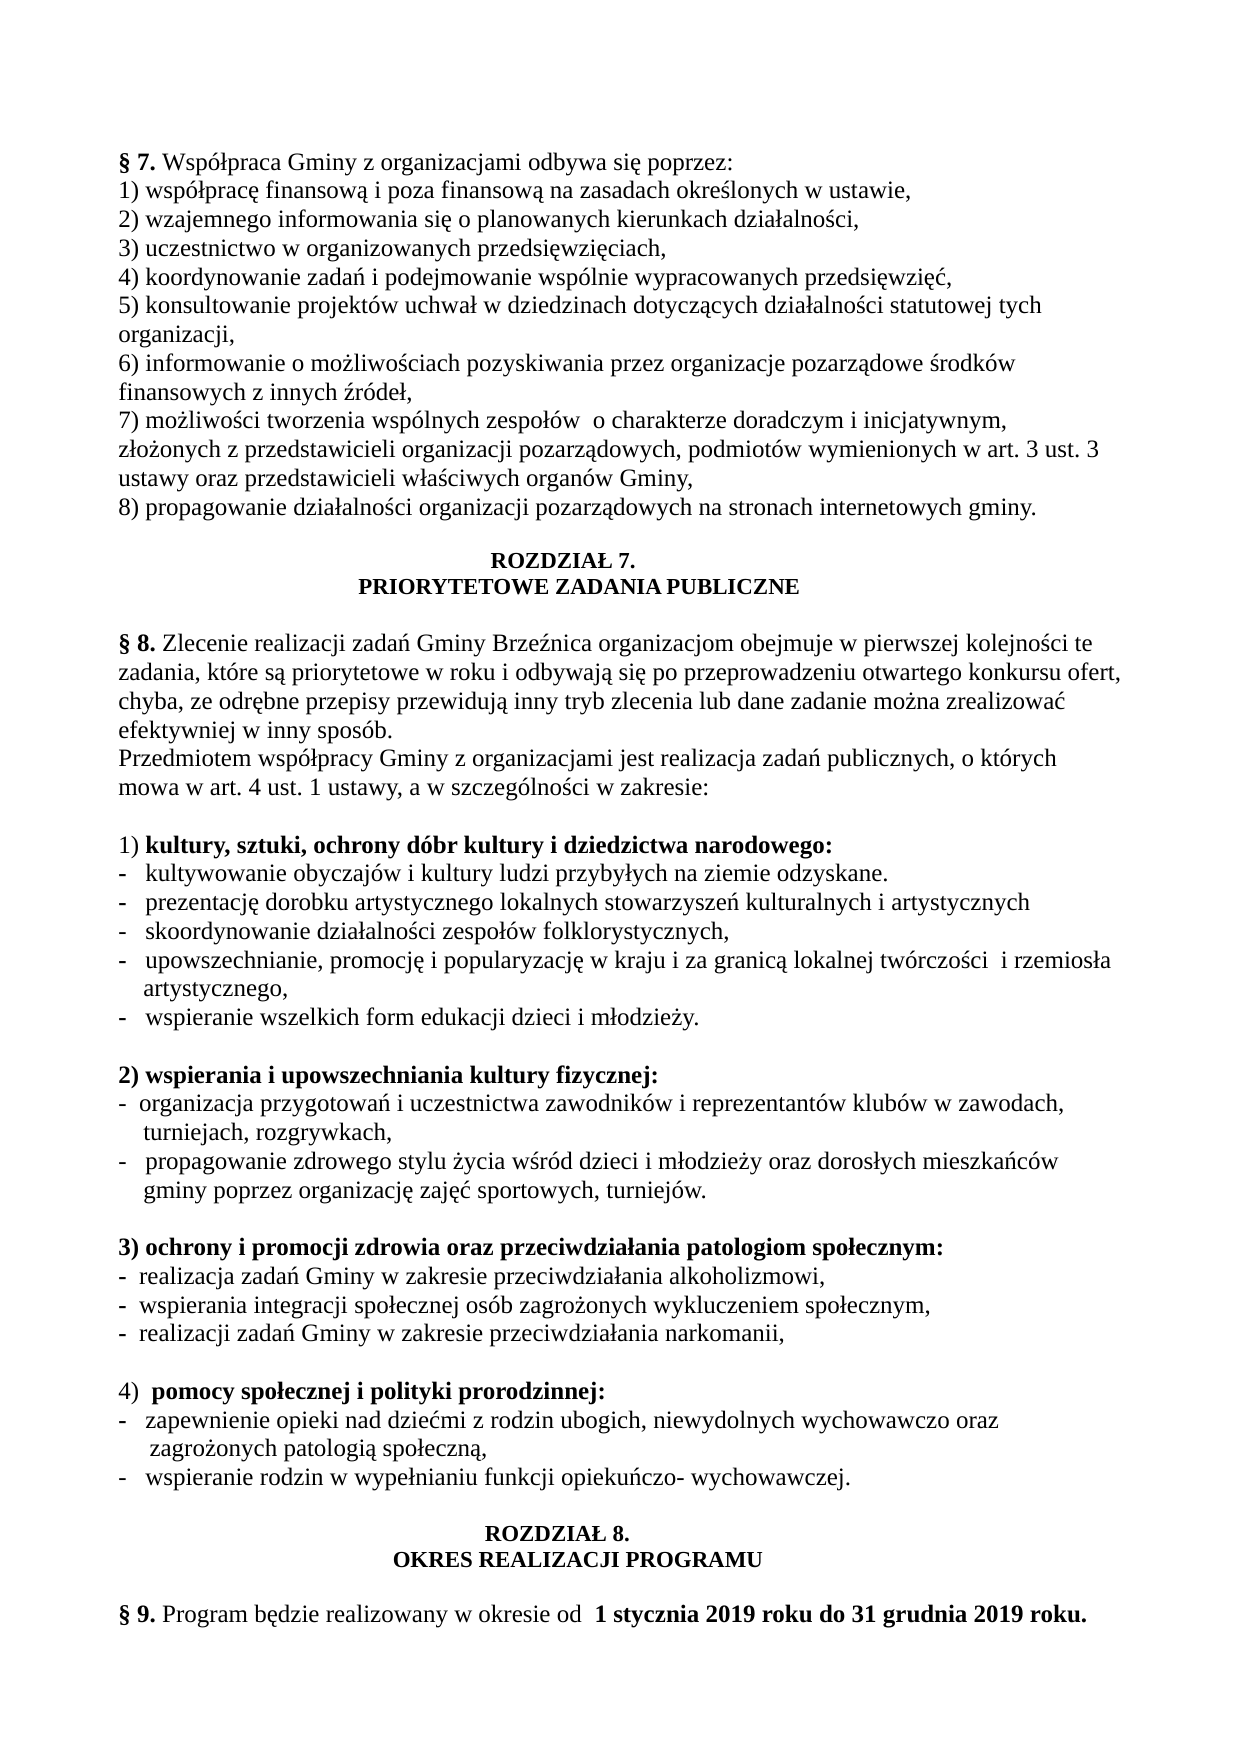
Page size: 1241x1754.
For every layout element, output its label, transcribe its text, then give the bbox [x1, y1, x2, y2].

text - organizacja przygotowań i uczestnictwa zawodników i reprezentantów klubów w zawodach, [118, 1088, 1122, 1117]
text 4) pomocy społecznej i polityki prorodzinnej: [118, 1376, 1122, 1405]
text - realizacja zadań Gminy w zakresie przeciwdziałania alkoholizmowi, [118, 1261, 1122, 1290]
text - realizacji zadań Gminy w zakresie przeciwdziałania narkomanii, [118, 1318, 1122, 1347]
text Przedmiotem współpracy Gminy z organizacjami jest realizacja zadań publicznych, o których mowa w art. 4 ust. 1 ustawy, a w szczególności w zakresie: [118, 743, 1122, 801]
text PRIORYTETOWE ZADANIA PUBLICZNE [118, 573, 1122, 600]
text § 9. Program będzie realizowany w okresie od 1 stycznia 2019 roku do 31 grudnia 2019 roku. [118, 1599, 1122, 1627]
text - prezentację dorobku artystycznego lokalnych stowarzyszeń kulturalnych i artystycznych [118, 887, 1122, 916]
text turniejach, rozgrywkach, [118, 1117, 1122, 1146]
text - wspieranie rodzin w wypełnianiu funkcji opiekuńczo- wychowawczej. [118, 1462, 1122, 1491]
text - kultywowanie obyczajów i kultury ludzi przybyłych na ziemie odzyskane. [118, 858, 1122, 887]
text zagrożonych patologią społeczną, [118, 1433, 1122, 1462]
text 1) współpracę finansową i poza finansową na zasadach określonych w ustawie, [118, 176, 1122, 204]
text artystycznego, [118, 973, 1122, 1002]
text § 7. Współpraca Gminy z organizacjami odbywa się poprzez: [118, 147, 1122, 176]
text 6) informowanie o możliwościach pozyskiwania przez organizacje pozarządowe środków finansowych z innych źródeł, [118, 348, 1122, 406]
text 1) kultury, sztuki, ochrony dóbr kultury i dziedzictwa narodowego: [118, 830, 1122, 858]
text 3) uczestnictwo w organizowanych przedsięwzięciach, [118, 233, 1122, 262]
text 4) koordynowanie zadań i podejmowanie wspólnie wypracowanych przedsięwzięć, [118, 262, 1122, 291]
text 5) konsultowanie projektów uchwał w dziedzinach dotyczących działalności statutowej tych organizacji, [118, 291, 1122, 348]
text OKRES REALIZACJI PROGRAMU [118, 1546, 1122, 1572]
text - skoordynowanie działalności zespołów folklorystycznych, [118, 916, 1122, 945]
text - wspierania integracji społecznej osób zagrożonych wykluczeniem społecznym, [118, 1290, 1122, 1318]
text § 8. Zlecenie realizacji zadań Gminy Brzeźnica organizacjom obejmuje w pierwszej kolejności te zadania, które są priorytetowe w roku i odbywają się po przeprowadzeniu otwartego konkursu ofert, chyba, ze odrębne przepisy przewidują inny tryb zlecenia lub dane zadanie można zrealizować efektywniej w inny sposób. [118, 628, 1122, 743]
text - wspieranie wszelkich form edukacji dzieci i młodzieży. [118, 1002, 1122, 1031]
text - zapewnienie opieki nad dziećmi z rodzin ubogich, niewydolnych wychowawczo oraz [118, 1405, 1122, 1433]
text ROZDZIAŁ 7. [118, 547, 1122, 573]
text ROZDZIAŁ 8. [118, 1520, 1122, 1546]
text 7) możliwości tworzenia wspólnych zespołów o charakterze doradczym i inicjatywnym, złożonych z przedstawicieli organizacji pozarządowych, podmiotów wymienionych w art. 3 ust. 3 ustawy oraz przedstawicieli właściwych organów Gminy, [118, 406, 1122, 492]
text 2) wzajemnego informowania się o planowanych kierunkach działalności, [118, 204, 1122, 233]
text 2) wspierania i upowszechniania kultury fizycznej: [118, 1060, 1122, 1088]
text 3) ochrony i promocji zdrowia oraz przeciwdziałania patologiom społecznym: [118, 1232, 1122, 1261]
text - propagowanie zdrowego stylu życia wśród dzieci i młodzieży oraz dorosłych mieszkańców [118, 1146, 1122, 1175]
text gminy poprzez organizację zajęć sportowych, turniejów. [118, 1175, 1122, 1203]
text 8) propagowanie działalności organizacji pozarządowych na stronach internetowych gminy. [118, 492, 1122, 521]
text - upowszechnianie, promocję i popularyzację w kraju i za granicą lokalnej twórczości i rzemiosła [118, 945, 1122, 973]
